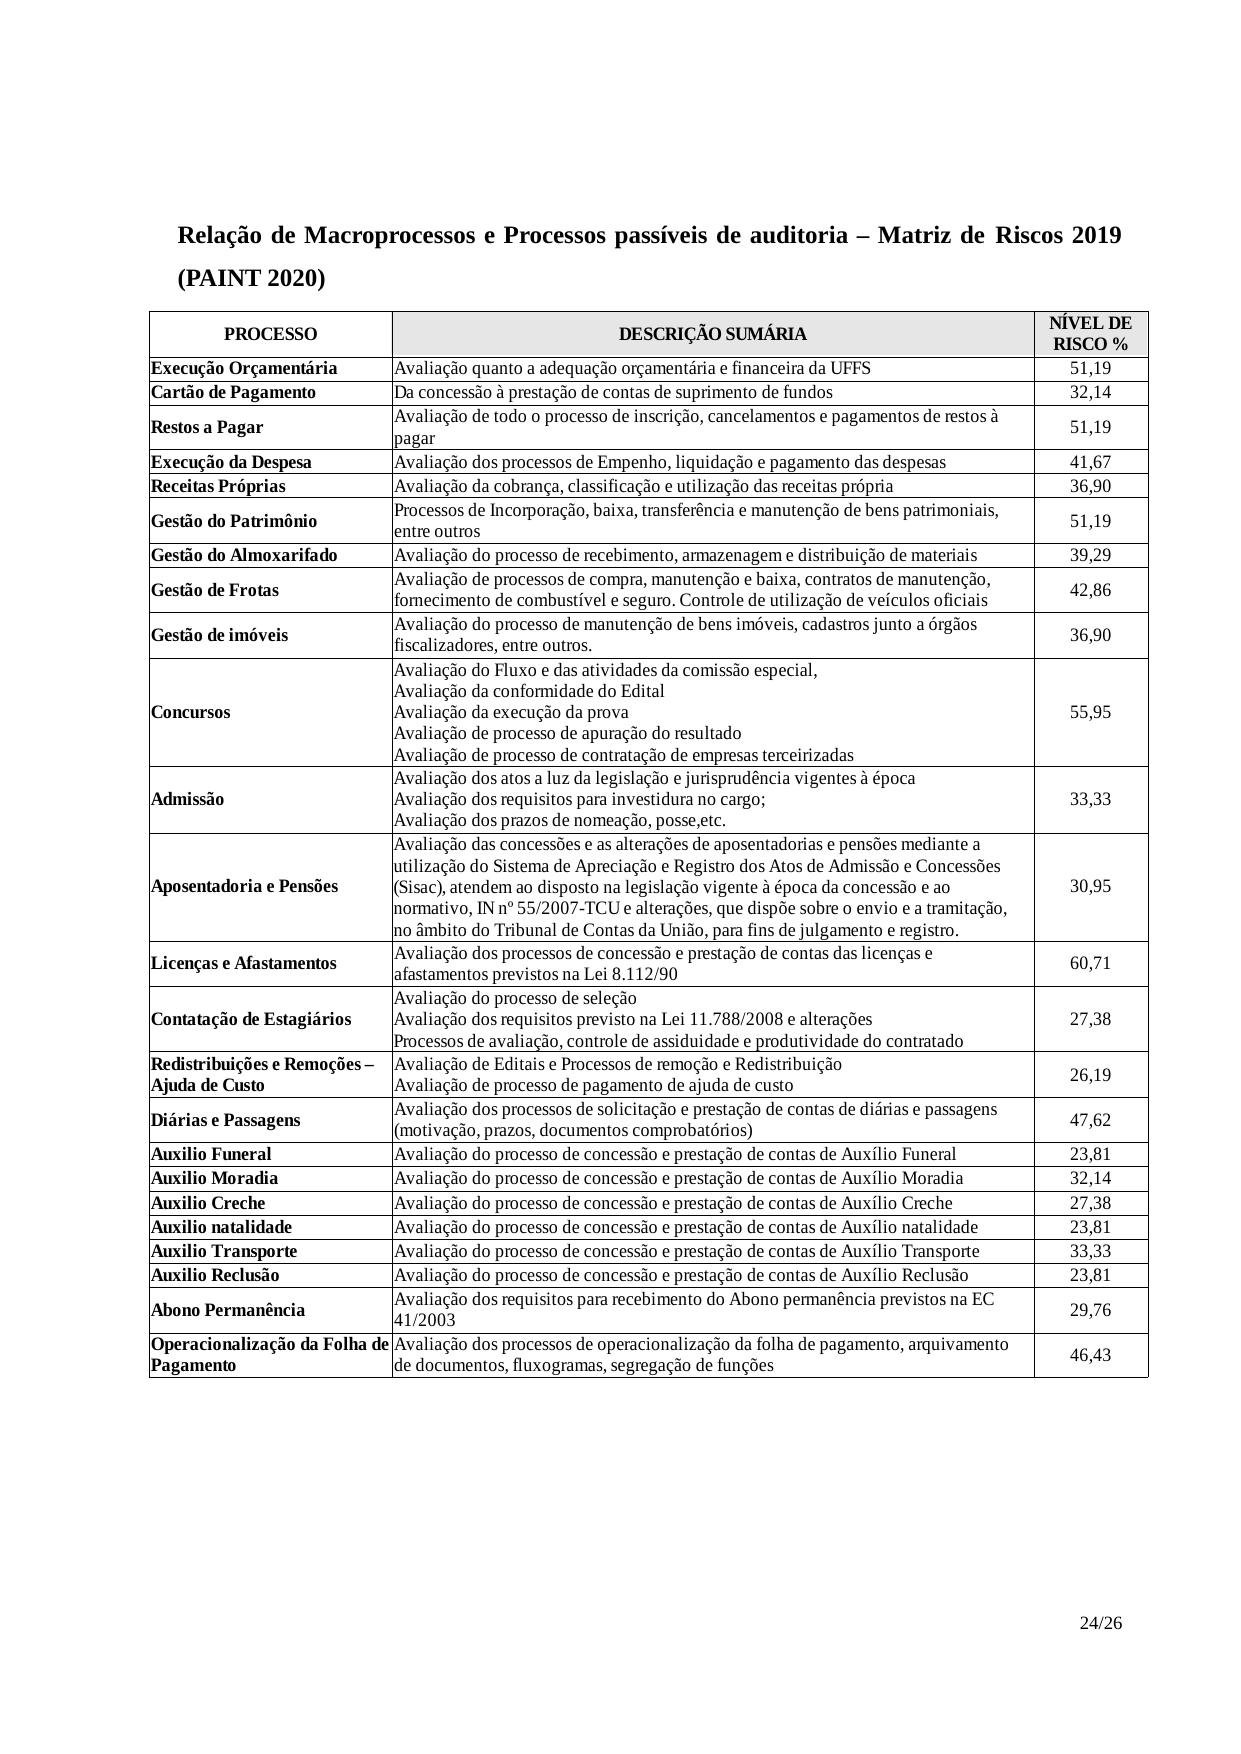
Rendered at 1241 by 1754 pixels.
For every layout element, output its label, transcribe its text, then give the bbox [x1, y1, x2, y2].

text Relação de Macroprocessos e Processos passíveis de auditoria – Matriz de Riscos 2019 (PAINT 2020) [177, 220, 1122, 292]
